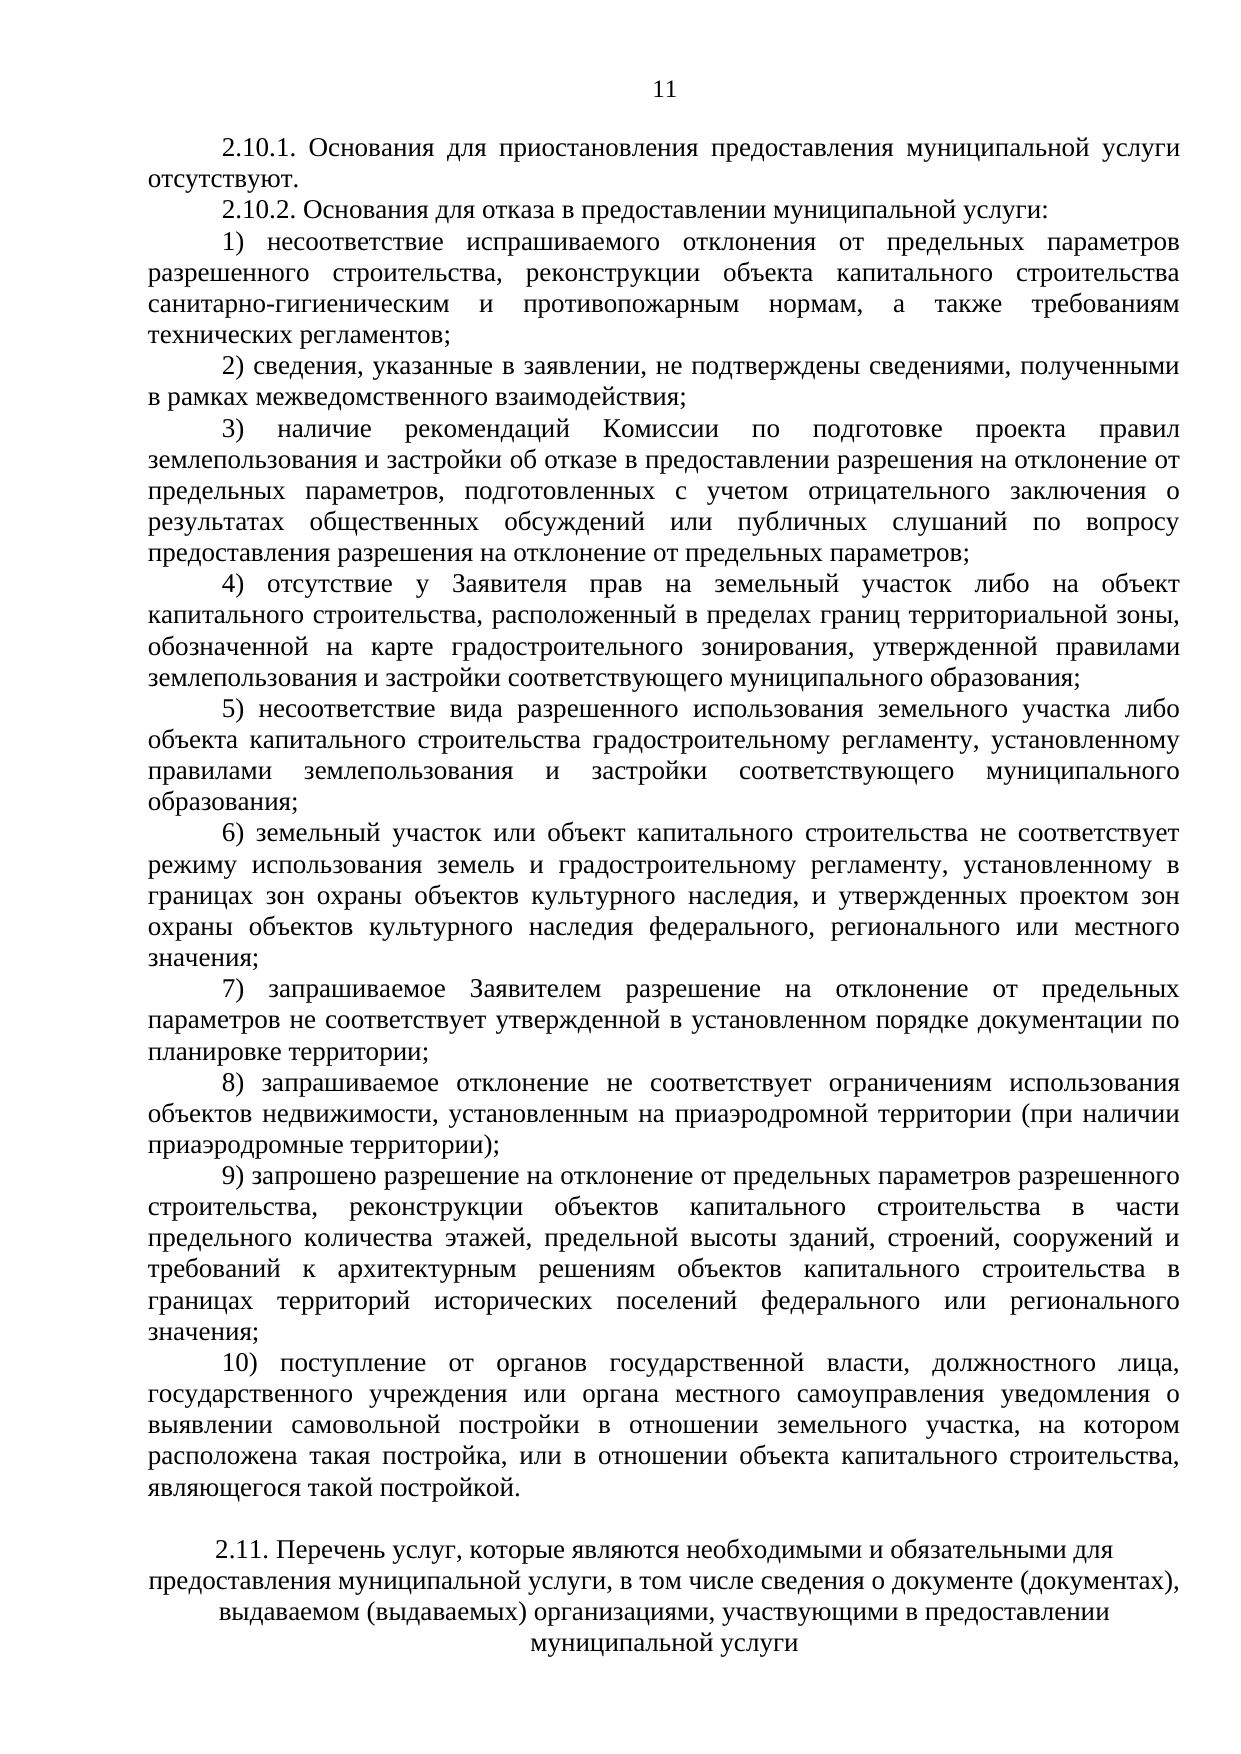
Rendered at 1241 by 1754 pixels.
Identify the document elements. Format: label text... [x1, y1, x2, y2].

text 4) отсутствие у Заявителя прав на земельный участок либо на объект капитального строительства, расположенный в пределах границ территориальной зоны, обозначенной на карте градостроительного зонирования, утвержденной правилами землепользования и застройки соответствующего муниципального образования; [148, 567, 1181, 692]
text 2.10.2. Основания для отказа в предоставлении муниципальной услуги: [148, 194, 1181, 225]
text 2.10.1. Основания для приостановления предоставления муниципальной услуги отсутствуют. [148, 131, 1181, 194]
text 6) земельный участок или объект капитального строительства не соответствует режиму использования земель и градостроительному регламенту, установленному в границах зон охраны объектов культурного наследия, и утвержденных проектом зон охраны объектов культурного наследия федерального, регионального или местного значения; [148, 817, 1181, 972]
text 8) запрашиваемое отклонение не соответствует ограничениям использования объектов недвижимости, установленным на приаэродромной территории (при наличии приаэродромные территории); [148, 1066, 1181, 1159]
text 9) запрошено разрешение на отклонение от предельных параметров разрешенного строительства, реконструкции объектов капитального строительства в части предельного количества этажей, предельной высоты зданий, строений, сооружений и требований к архитектурным решениям объектов капитального строительства в границах территорий исторических поселений федерального или регионального значения; [148, 1159, 1181, 1346]
text 1) несоответствие испрашиваемого отклонения от предельных параметров разрешенного строительства, реконструкции объекта капитального строительства санитарно-гигиеническим и противопожарным нормам, а также требованиям технических регламентов; [148, 225, 1181, 349]
text 3) наличие рекомендаций Комиссии по подготовке проекта правил землепользования и застройки об отказе в предоставлении разрешения на отклонение от предельных параметров, подготовленных с учетом отрицательного заключения о результатах общественных обсуждений или публичных слушаний по вопросу предоставления разрешения на отклонение от предельных параметров; [148, 412, 1181, 567]
text 10) поступление от органов государственной власти, должностного лица, государственного учреждения или органа местного самоуправления уведомления о выявлении самовольной постройки в отношении земельного участка, на котором расположена такая постройка, или в отношении объекта капитального строительства, являющегося такой постройкой. [148, 1346, 1181, 1502]
text 5) несоответствие вида разрешенного использования земельного участка либо объекта капитального строительства градостроительному регламенту, установленному правилами землепользования и застройки соответствующего муниципального образования; [148, 692, 1181, 817]
text 2) сведения, указанные в заявлении, не подтверждены сведениями, полученными в рамках межведомственного взаимодействия; [148, 349, 1181, 412]
text 7) запрашиваемое Заявителем разрешение на отклонение от предельных параметров не соответствует утвержденной в установленном порядке документации по планировке территории; [148, 972, 1181, 1066]
text 2.11. Перечень услуг, которые являются необходимыми и обязательными для предоставления муниципальной услуги, в том числе сведения о документе (документах), выдаваемом (выдаваемых) организациями, участвующими в предоставлении муниципальной услуги [148, 1533, 1181, 1657]
